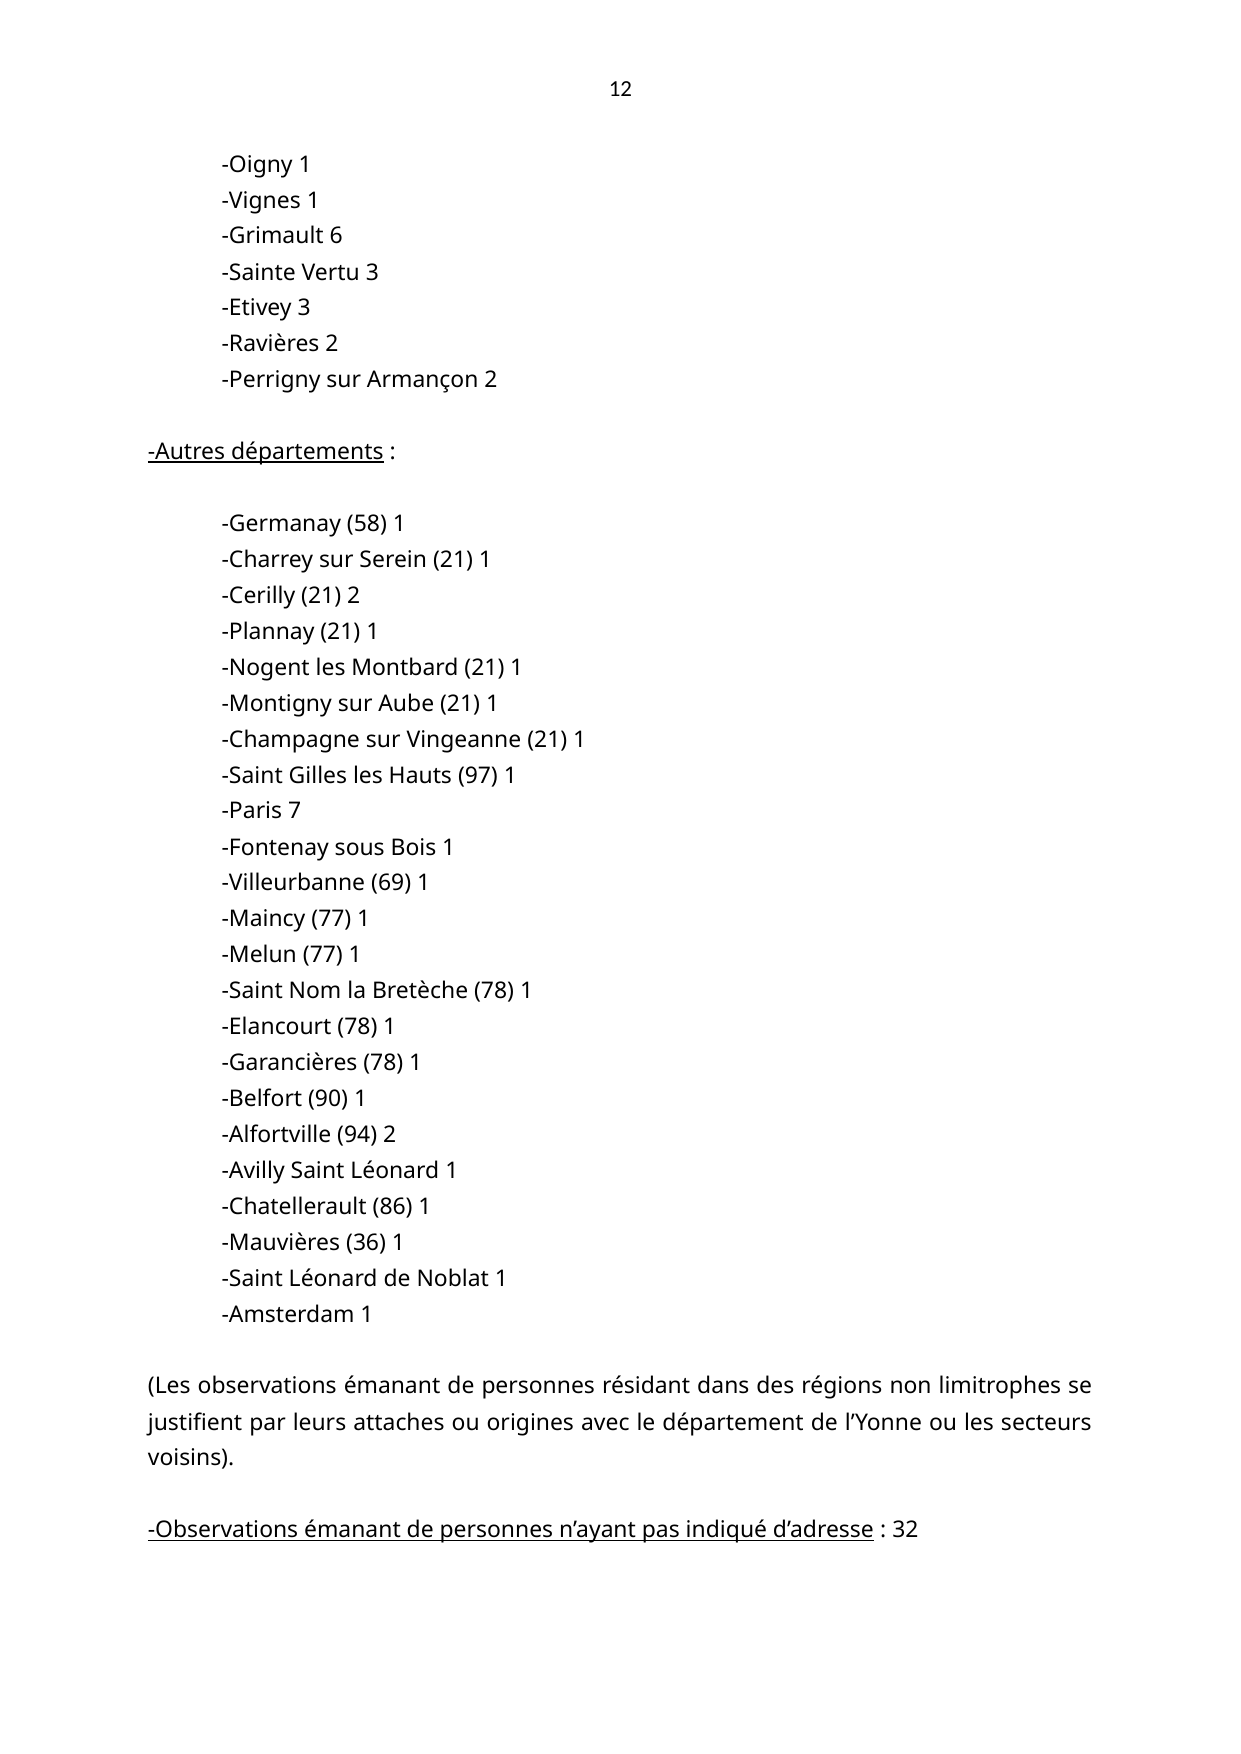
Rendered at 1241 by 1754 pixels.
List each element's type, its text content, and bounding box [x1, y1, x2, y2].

text -Montigny sur Aube (21) 1 [148, 687, 1093, 718]
text -Plannay (21) 1 [148, 615, 1093, 646]
text -Etivey 3 [148, 291, 1093, 323]
text -Villeurbanne (69) 1 [148, 866, 1093, 898]
text -Autres départements : [148, 435, 1093, 466]
text -Champagne sur Vingeanne (21) 1 [148, 723, 1093, 754]
text -Vignes 1 [148, 183, 1093, 215]
text -Germanay (58) 1 [148, 507, 1093, 538]
text -Chatellerault (86) 1 [148, 1190, 1093, 1221]
text -Cerilly (21) 2 [148, 579, 1093, 610]
text -Ravières 2 [148, 327, 1093, 358]
text -Avilly Saint Léonard 1 [148, 1154, 1093, 1185]
text -Oigny 1 [148, 148, 1093, 179]
text -Sainte Vertu 3 [148, 255, 1093, 287]
text -Alfortville (94) 2 [148, 1118, 1093, 1149]
text -Elancourt (78) 1 [148, 1010, 1093, 1041]
text -Saint Léonard de Noblat 1 [148, 1262, 1093, 1293]
text -Saint Nom la Bretèche (78) 1 [148, 974, 1093, 1005]
text -Nogent les Montbard (21) 1 [148, 651, 1093, 682]
text (Les observations émanant de personnes résidant dans des régions non limitrophes se justifient par leurs attaches ou origines avec le département de l’Yonne ou les secteurs voisins). [148, 1369, 1093, 1473]
text -Paris 7 [148, 794, 1093, 826]
text -Fontenay sous Bois 1 [148, 830, 1093, 862]
text -Charrey sur Serein (21) 1 [148, 543, 1093, 574]
text -Observations émanant de personnes n’ayant pas indiqué d’adresse : 32 [148, 1513, 1093, 1544]
text -Saint Gilles les Hauts (97) 1 [148, 758, 1093, 790]
text -Mauvières (36) 1 [148, 1226, 1093, 1257]
text -Maincy (77) 1 [148, 902, 1093, 933]
text -Melun (77) 1 [148, 938, 1093, 969]
text -Grimault 6 [148, 219, 1093, 251]
text -Amsterdam 1 [148, 1298, 1093, 1329]
text -Perrigny sur Armançon 2 [148, 363, 1093, 394]
text -Belfort (90) 1 [148, 1082, 1093, 1113]
text -Garancières (78) 1 [148, 1046, 1093, 1077]
